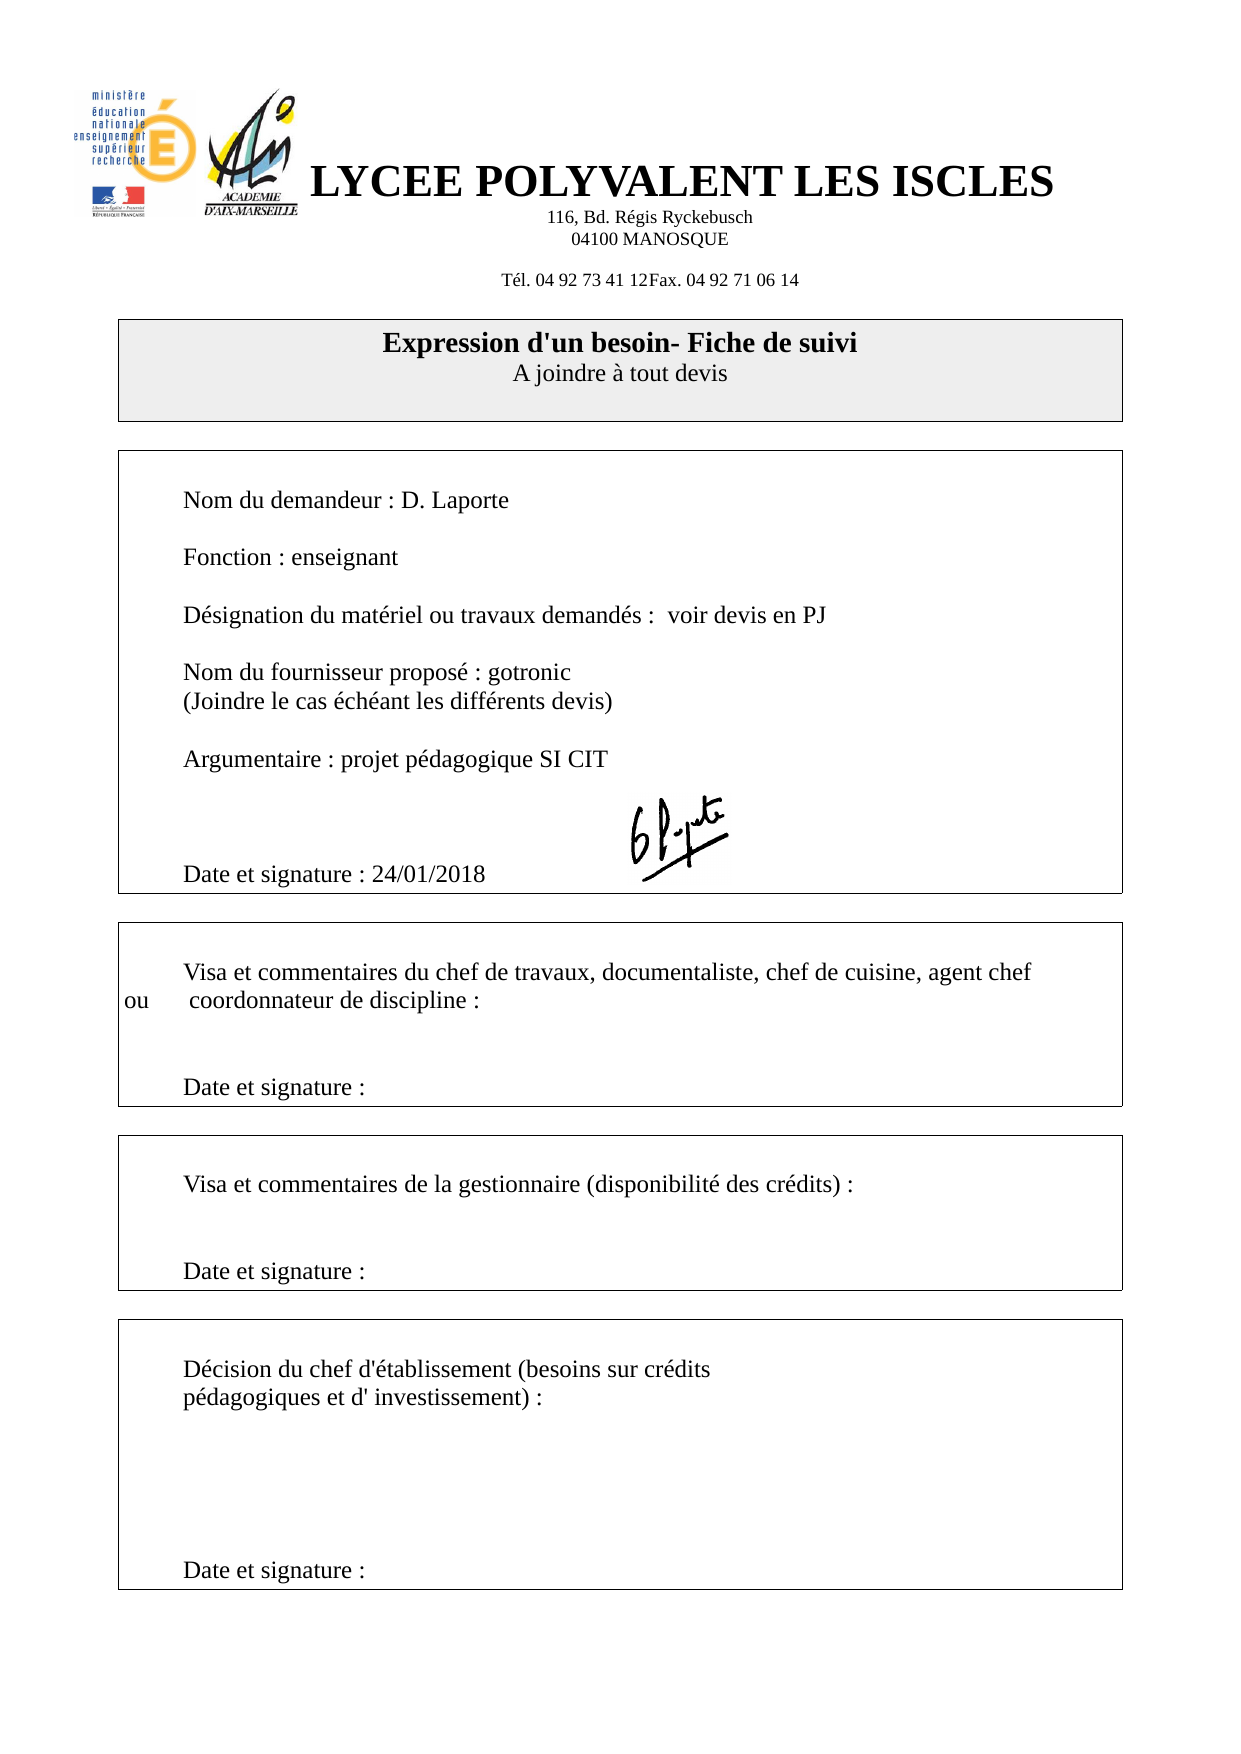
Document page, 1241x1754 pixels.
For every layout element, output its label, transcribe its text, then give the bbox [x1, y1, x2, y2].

table_header Visa et commentaires de la gestionnaire (disponibilité des crédits) : Date et signature : [119, 1136, 1122, 1290]
table_header LYCEE POLYVALENT LES ISCLES [310, 59, 1167, 206]
table_header Décision du chef d'établissement (besoins sur crédits pédagogiques et d' investissement) : Date et signature : [119, 1320, 1122, 1589]
table_header Nom du demandeur : D. Laporte Fonction : enseignant Désignation du matériel ou travaux demandés : voir devis en PJ Nom du fournisseur proposé : gotronic (Joindre le cas échéant les différents devis) Argumentaire : projet pédagogique SI CIT Date et signature : 24/01/2018 [119, 451, 1122, 893]
table_cell 116, Bd. Régis Ryckebusch 04100 MANOSQUE Tél. 04 92 73 41 12 Fax. 04 92 71 06 14 [310, 206, 1167, 290]
table_header Visa et commentaires du chef de travaux, documentaliste, chef de cuisine, agent chef ou coordonnateur de discipline : Date et signature : [119, 923, 1122, 1106]
table_header Expression d'un besoin- Fiche de suivi A joindre à tout devis [119, 320, 1122, 421]
table_header [74, 59, 198, 290]
picture [198, 87, 301, 219]
table_header [198, 59, 310, 290]
picture [626, 792, 733, 885]
picture [74, 90, 197, 217]
